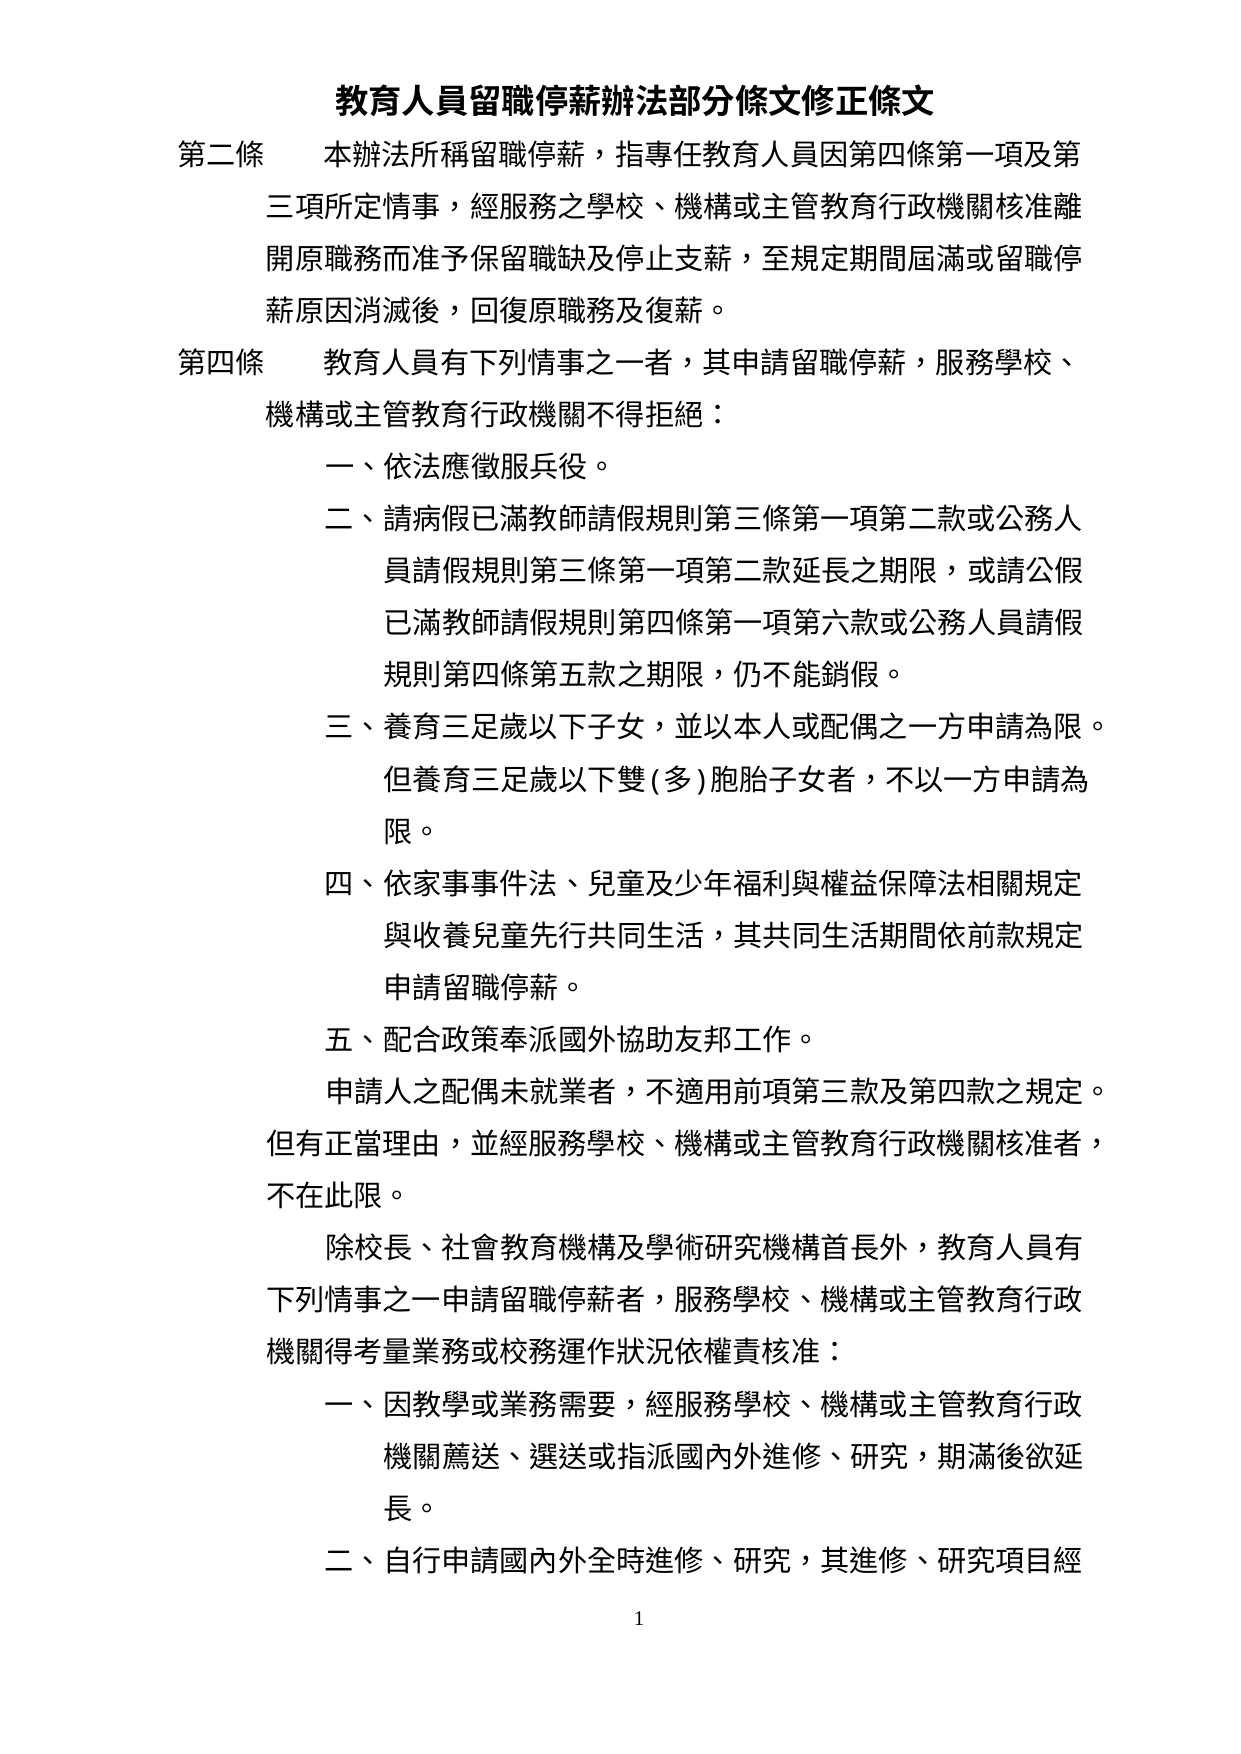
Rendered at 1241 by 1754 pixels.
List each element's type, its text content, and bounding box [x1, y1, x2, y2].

text 第四條 教育人員有下列情事之一者，其申請留職停薪，服務學校、機構或主管教育行政機關不得拒絕： [177, 332, 1092, 436]
text 除校長、社會教育機構及學術研究機構首長外，教育人員有下列情事之一申請留職停薪者，服務學校、機構或主管教育行政機關得考量業務或校務運作狀況依權責核准： [266, 1217, 1092, 1373]
text 三、養育三足歲以下子女，並以本人或配偶之一方申請為限。但養育三足歲以下雙(多)胞胎子女者，不以一方申請為限。 [324, 696, 1092, 852]
text 一、因教學或業務需要，經服務學校、機構或主管教育行政機關薦送、選送或指派國內外進修、研究，期滿後欲延長。 [324, 1373, 1092, 1529]
text 二、自行申請國內外全時進修、研究，其進修、研究項目經 [324, 1529, 1092, 1582]
text 第二條 本辦法所稱留職停薪，指專任教育人員因第四條第一項及第三項所定情事，經服務之學校、機構或主管教育行政機關核准離開原職務而准予保留職缺及停止支薪，至規定期間屆滿或留職停薪原因消滅後，回復原職務及復薪。 [177, 123, 1092, 332]
text 四、依家事事件法、兒童及少年福利與權益保障法相關規定與收養兒童先行共同生活，其共同生活期間依前款規定申請留職停薪。 [324, 852, 1092, 1009]
text 五、配合政策奉派國外協助友邦工作。 [324, 1009, 1092, 1061]
text 申請人之配偶未就業者，不適用前項第三款及第四款之規定。但有正當理由，並經服務學校、機構或主管教育行政機關核准者，不在此限。 [266, 1061, 1092, 1217]
text 教育人員留職停薪辦法部分條文修正條文 [177, 75, 1092, 123]
text 二、請病假已滿教師請假規則第三條第一項第二款或公務人員請假規則第三條第一項第二款延長之期限，或請公假已滿教師請假規則第四條第一項第六款或公務人員請假規則第四條第五款之期限，仍不能銷假。 [324, 488, 1092, 696]
text 一、依法應徵服兵役。 [325, 436, 1092, 488]
